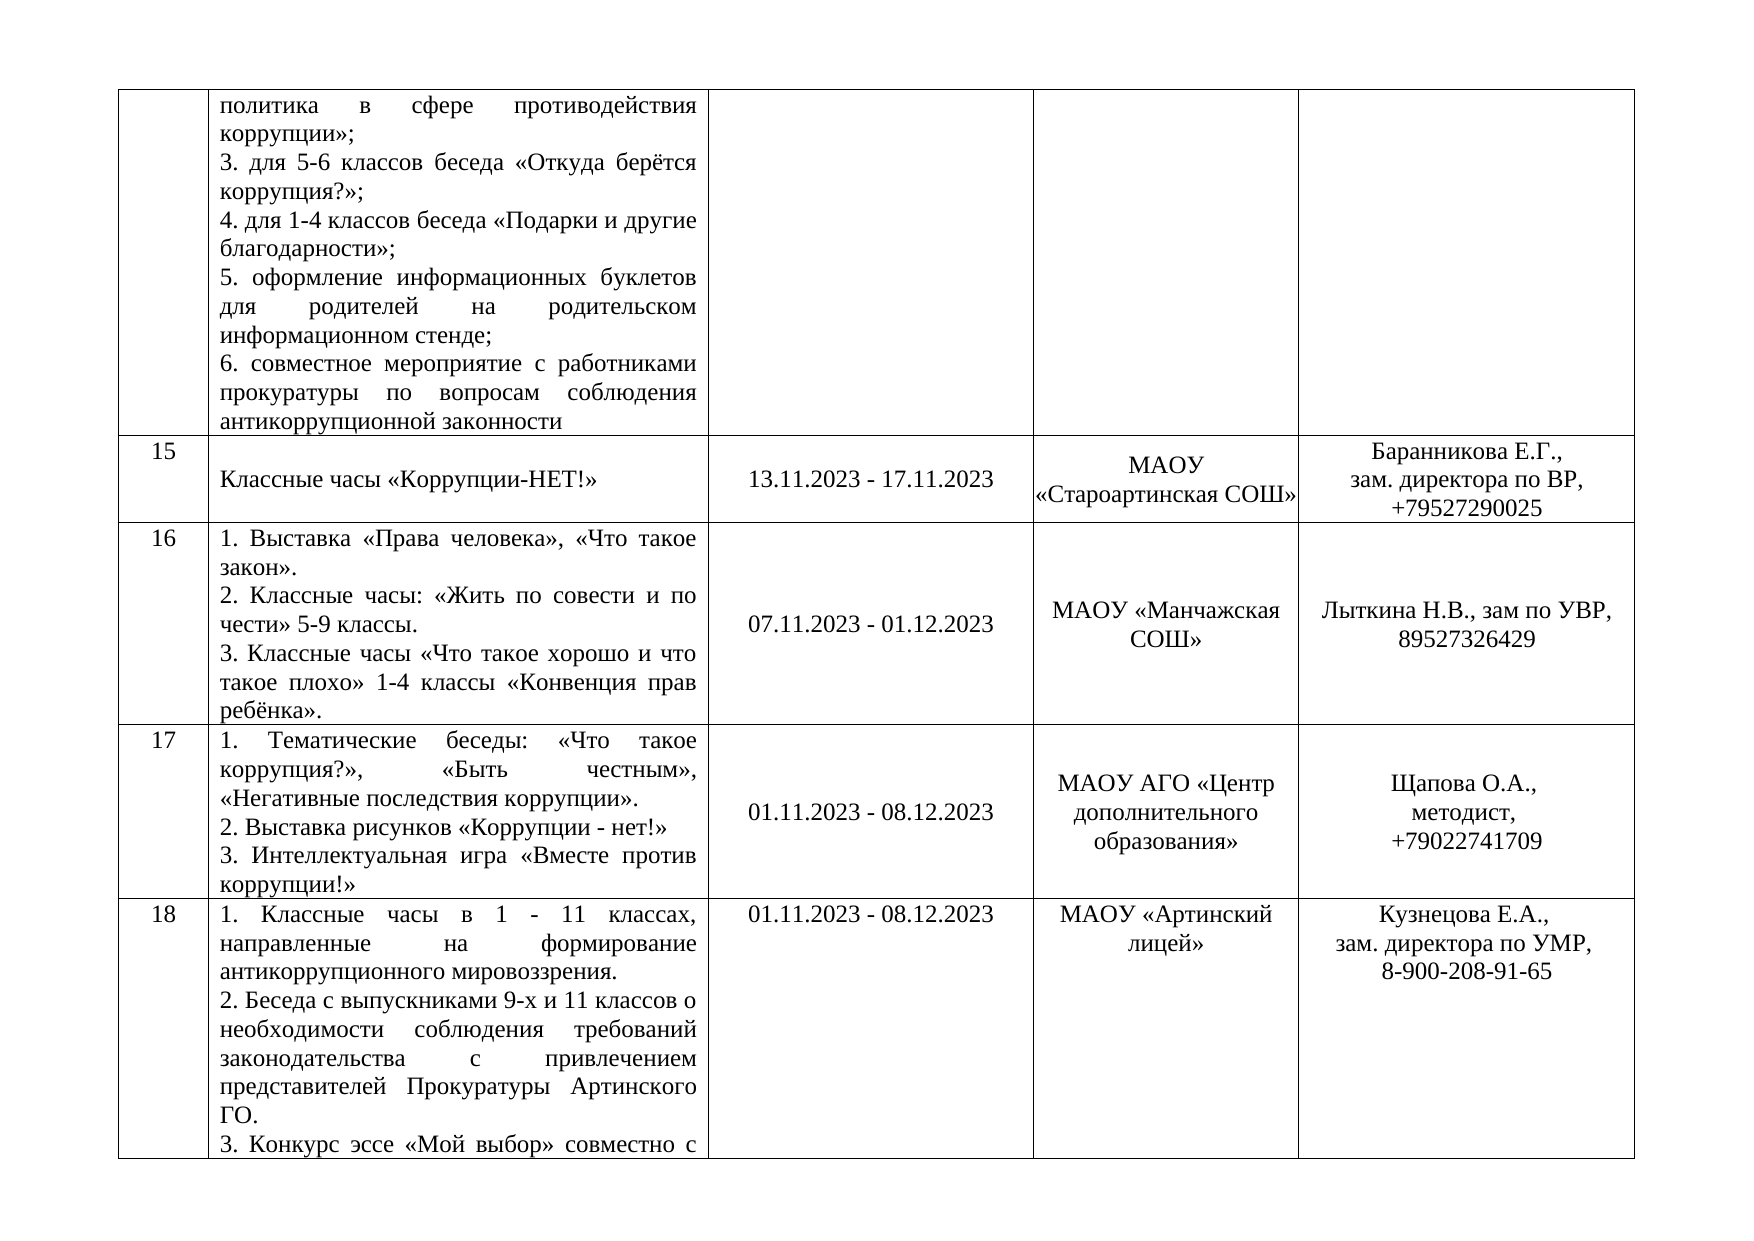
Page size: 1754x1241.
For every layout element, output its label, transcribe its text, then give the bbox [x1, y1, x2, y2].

table_cell 01.11.2023 - 08.12.2023 [709, 899, 1033, 1158]
table_cell [119, 90, 208, 435]
table_cell Лыткина Н.В., зам по УВР, 89527326429 [1299, 523, 1634, 724]
table_cell [709, 90, 1033, 435]
table_cell 16 [119, 523, 208, 724]
table_cell Баранникова Е.Г., зам. директора по ВР, +79527290025 [1299, 436, 1634, 522]
table_cell Кузнецова Е.А., зам. директора по УМР, 8-900-208-91-65 [1299, 899, 1634, 1158]
table_cell 01.11.2023 - 08.12.2023 [709, 725, 1033, 898]
table_cell [1034, 90, 1298, 435]
table_cell 15 [119, 436, 208, 522]
table_cell 13.11.2023 - 17.11.2023 [709, 436, 1033, 522]
table_cell МАОУ «Манчажская СОШ» [1034, 523, 1298, 724]
table_cell 18 [119, 899, 208, 1158]
table_cell 17 [119, 725, 208, 898]
table_cell 07.11.2023 - 01.12.2023 [709, 523, 1033, 724]
table_cell [1299, 90, 1634, 435]
table_cell МАОУ «Артинский лицей» [1034, 899, 1298, 1158]
table_cell Классные часы «Коррупции-НЕТ!» [209, 436, 708, 522]
table_cell политика в сфере противодействия коррупции»; 3. для 5-6 классов беседа «Откуда берётся коррупция?»; 4. для 1-4 классов беседа «Подарки и другие благодарности»; 5. оформление информационных буклетов для родителей на родительском информационном стенде; 6. совместное мероприятие с работниками прокуратуры по вопросам соблюдения антикоррупционной законности [209, 90, 708, 435]
table_cell 1. Тематические беседы: «Что такое коррупция?», «Быть честным», «Негативные последствия коррупции». 2. Выставка рисунков «Коррупции - нет!» 3. Интеллектуальная игра «Вместе против коррупции!» [209, 725, 708, 898]
table_cell МАОУ АГО «Центр дополнительного образования» [1034, 725, 1298, 898]
table_cell МАОУ «Староартинская СОШ» [1034, 436, 1298, 522]
table_cell 1. Классные часы в 1 - 11 классах, направленные на формирование антикоррупционного мировоззрения. 2. Беседа с выпускниками 9-х и 11 классов о необходимости соблюдения требований законодательства с привлечением представителей Прокуратуры Артинского ГО. 3. Конкурс эссе «Мой выбор» совместно с [209, 899, 708, 1158]
table_cell 1. Выставка «Права человека», «Что такое закон». 2. Классные часы: «Жить по совести и по чести» 5-9 классы. 3. Классные часы «Что такое хорошо и что такое плохо» 1-4 классы «Конвенция прав ребёнка». [209, 523, 708, 724]
table_cell Щапова О.А., методист, +79022741709 [1299, 725, 1634, 898]
